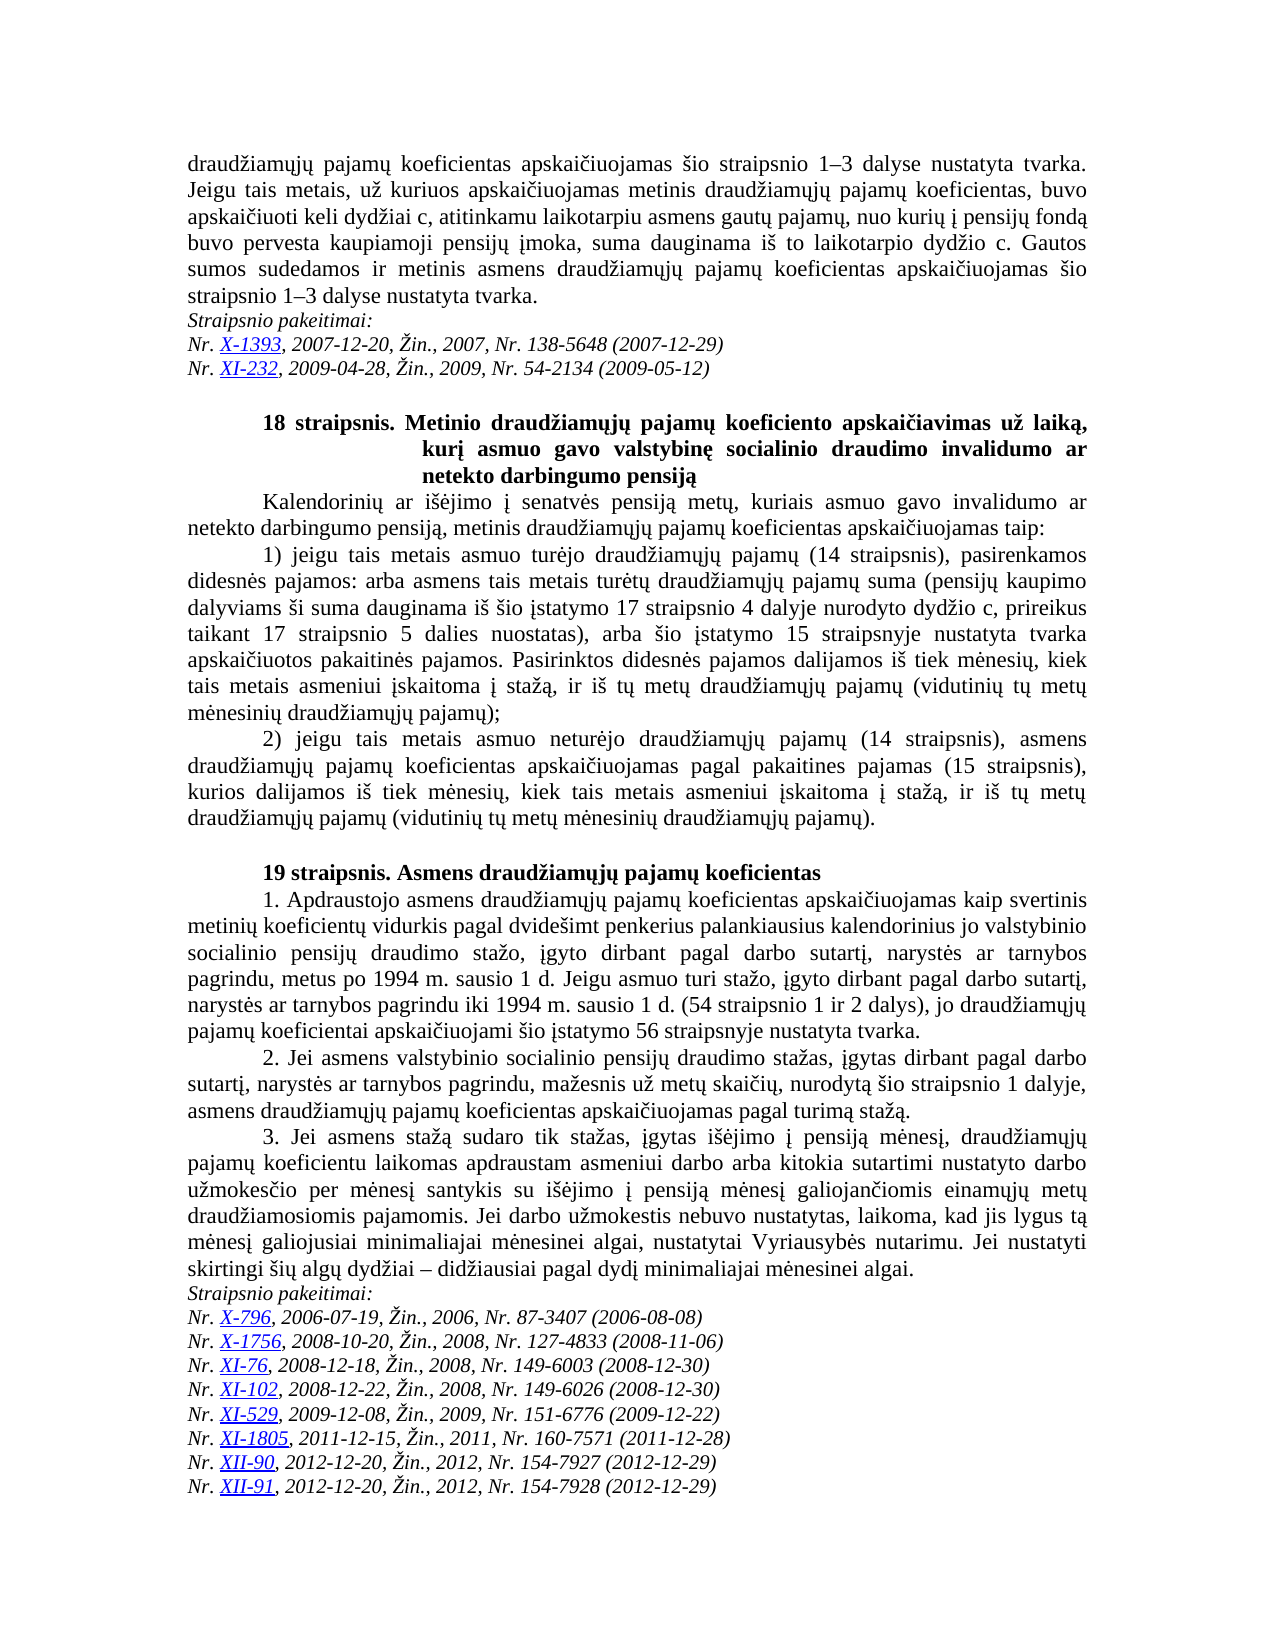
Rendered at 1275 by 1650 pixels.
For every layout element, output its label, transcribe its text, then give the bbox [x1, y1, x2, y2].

text 18 straipsnis. Metinio draudžiamųjų pajamų koeficiento apskaičiavimas už laiką, kurį asmuo gavo valstybinę socialinio draudimo invalidumo ar netekto darbingumo pensiją [262, 409, 1088, 488]
text Nr. XII-91, 2012-12-20, Žin., 2012, Nr. 154-7928 (2012-12-29) [187, 1474, 1088, 1498]
text 19 straipsnis. Asmens draudžiamųjų pajamų koeficientas [187, 859, 1088, 886]
text 3. Jei asmens stažą sudaro tik stažas, įgytas išėjimo į pensiją mėnesį, draudžiamųjų pajamų koeficientu laikomas apdraustam asmeniui darbo arba kitokia sutartimi nustatyto darbo užmokesčio per mėnesį santykis su išėjimo į pensiją mėnesį galiojančiomis einamųjų metų draudžiamosiomis pajamomis. Jei darbo užmokestis nebuvo nustatytas, laikoma, kad jis lygus tą mėnesį galiojusiai minimaliajai mėnesinei algai, nustatytai Vyriausybės nutarimu. Jei nustatyti skirtingi šių algų dydžiai – didžiausiai pagal dydį minimaliajai mėnesinei algai. [187, 1123, 1088, 1281]
text Nr. XI-529, 2009-12-08, Žin., 2009, Nr. 151-6776 (2009-12-22) [187, 1401, 1087, 1426]
text Nr. XI-232, 2009-04-28, Žin., 2009, Nr. 54-2134 (2009-05-12) [187, 356, 1087, 380]
text 2. Jei asmens valstybinio socialinio pensijų draudimo stažas, įgytas dirbant pagal darbo sutartį, narystės ar tarnybos pagrindu, mažesnis už metų skaičių, nurodytą šio straipsnio 1 dalyje, asmens draudžiamųjų pajamų koeficientas apskaičiuojamas pagal turimą stažą. [187, 1044, 1088, 1123]
text Nr. X-1393, 2007-12-20, Žin., 2007, Nr. 138-5648 (2007-12-29) [187, 332, 1088, 356]
text draudžiamųjų pajamų koeficientas apskaičiuojamas šio straipsnio 1–3 dalyse nustatyta tvarka. Jeigu tais metais, už kuriuos apskaičiuojamas metinis draudžiamųjų pajamų koeficientas, buvo apskaičiuoti keli dydžiai c, atitinkamu laikotarpiu asmens gautų pajamų, nuo kurių į pensijų fondą buvo pervesta kaupiamoji pensijų įmoka, suma dauginama iš to laikotarpio dydžio c. Gautos sumos sudedamos ir metinis asmens draudžiamųjų pajamų koeficientas apskaičiuojamas šio straipsnio 1–3 dalyse nustatyta tvarka. [187, 150, 1088, 308]
text 1. Apdraustojo asmens draudžiamųjų pajamų koeficientas apskaičiuojamas kaip svertinis metinių koeficientų vidurkis pagal dvidešimt penkerius palankiausius kalendorinius jo valstybinio socialinio pensijų draudimo stažo, įgyto dirbant pagal darbo sutartį, narystės ar tarnybos pagrindu, metus po 1994 m. sausio 1 d. Jeigu asmuo turi stažo, įgyto dirbant pagal darbo sutartį, narystės ar tarnybos pagrindu iki 1994 m. sausio 1 d. (54 straipsnio 1 ir 2 dalys), jo draudžiamųjų pajamų koeficientai apskaičiuojami šio įstatymo 56 straipsnyje nustatyta tvarka. [187, 886, 1088, 1044]
text 1) jeigu tais metais asmuo turėjo draudžiamųjų pajamų (14 straipsnis), pasirenkamos didesnės pajamos: arba asmens tais metais turėtų draudžiamųjų pajamų suma (pensijų kaupimo dalyviams ši suma dauginama iš šio įstatymo 17 straipsnio 4 dalyje nurodyto dydžio c, prireikus taikant 17 straipsnio 5 dalies nuostatas), arba šio įstatymo 15 straipsnyje nustatyta tvarka apskaičiuotos pakaitinės pajamos. Pasirinktos didesnės pajamos dalijamos iš tiek mėnesių, kiek tais metais asmeniui įskaitoma į stažą, ir iš tų metų draudžiamųjų pajamų (vidutinių tų metų mėnesinių draudžiamųjų pajamų); [187, 541, 1088, 725]
text Nr. XII-90, 2012-12-20, Žin., 2012, Nr. 154-7927 (2012-12-29) [187, 1449, 1088, 1474]
text Nr. XI-76, 2008-12-18, Žin., 2008, Nr. 149-6003 (2008-12-30) [187, 1353, 1087, 1377]
text Nr. X-796, 2006-07-19, Žin., 2006, Nr. 87-3407 (2006-08-08) [187, 1305, 1088, 1329]
text Straipsnio pakeitimai: [187, 308, 1088, 332]
text 2) jeigu tais metais asmuo neturėjo draudžiamųjų pajamų (14 straipsnis), asmens draudžiamųjų pajamų koeficientas apskaičiuojamas pagal pakaitines pajamas (15 straipsnis), kurios dalijamos iš tiek mėnesių, kiek tais metais asmeniui įskaitoma į stažą, ir iš tų metų draudžiamųjų pajamų (vidutinių tų metų mėnesinių draudžiamųjų pajamų). [187, 725, 1088, 831]
text Nr. X-1756, 2008-10-20, Žin., 2008, Nr. 127-4833 (2008-11-06) [187, 1329, 1088, 1353]
text Nr. XI-102, 2008-12-22, Žin., 2008, Nr. 149-6026 (2008-12-30) [187, 1377, 1087, 1401]
text Straipsnio pakeitimai: [187, 1281, 1088, 1305]
text Nr. XI-1805, 2011-12-15, Žin., 2011, Nr. 160-7571 (2011-12-28) [187, 1426, 1088, 1449]
text Kalendorinių ar išėjimo į senatvės pensiją metų, kuriais asmuo gavo invalidumo ar netekto darbingumo pensiją, metinis draudžiamųjų pajamų koeficientas apskaičiuojamas taip: [187, 488, 1088, 541]
